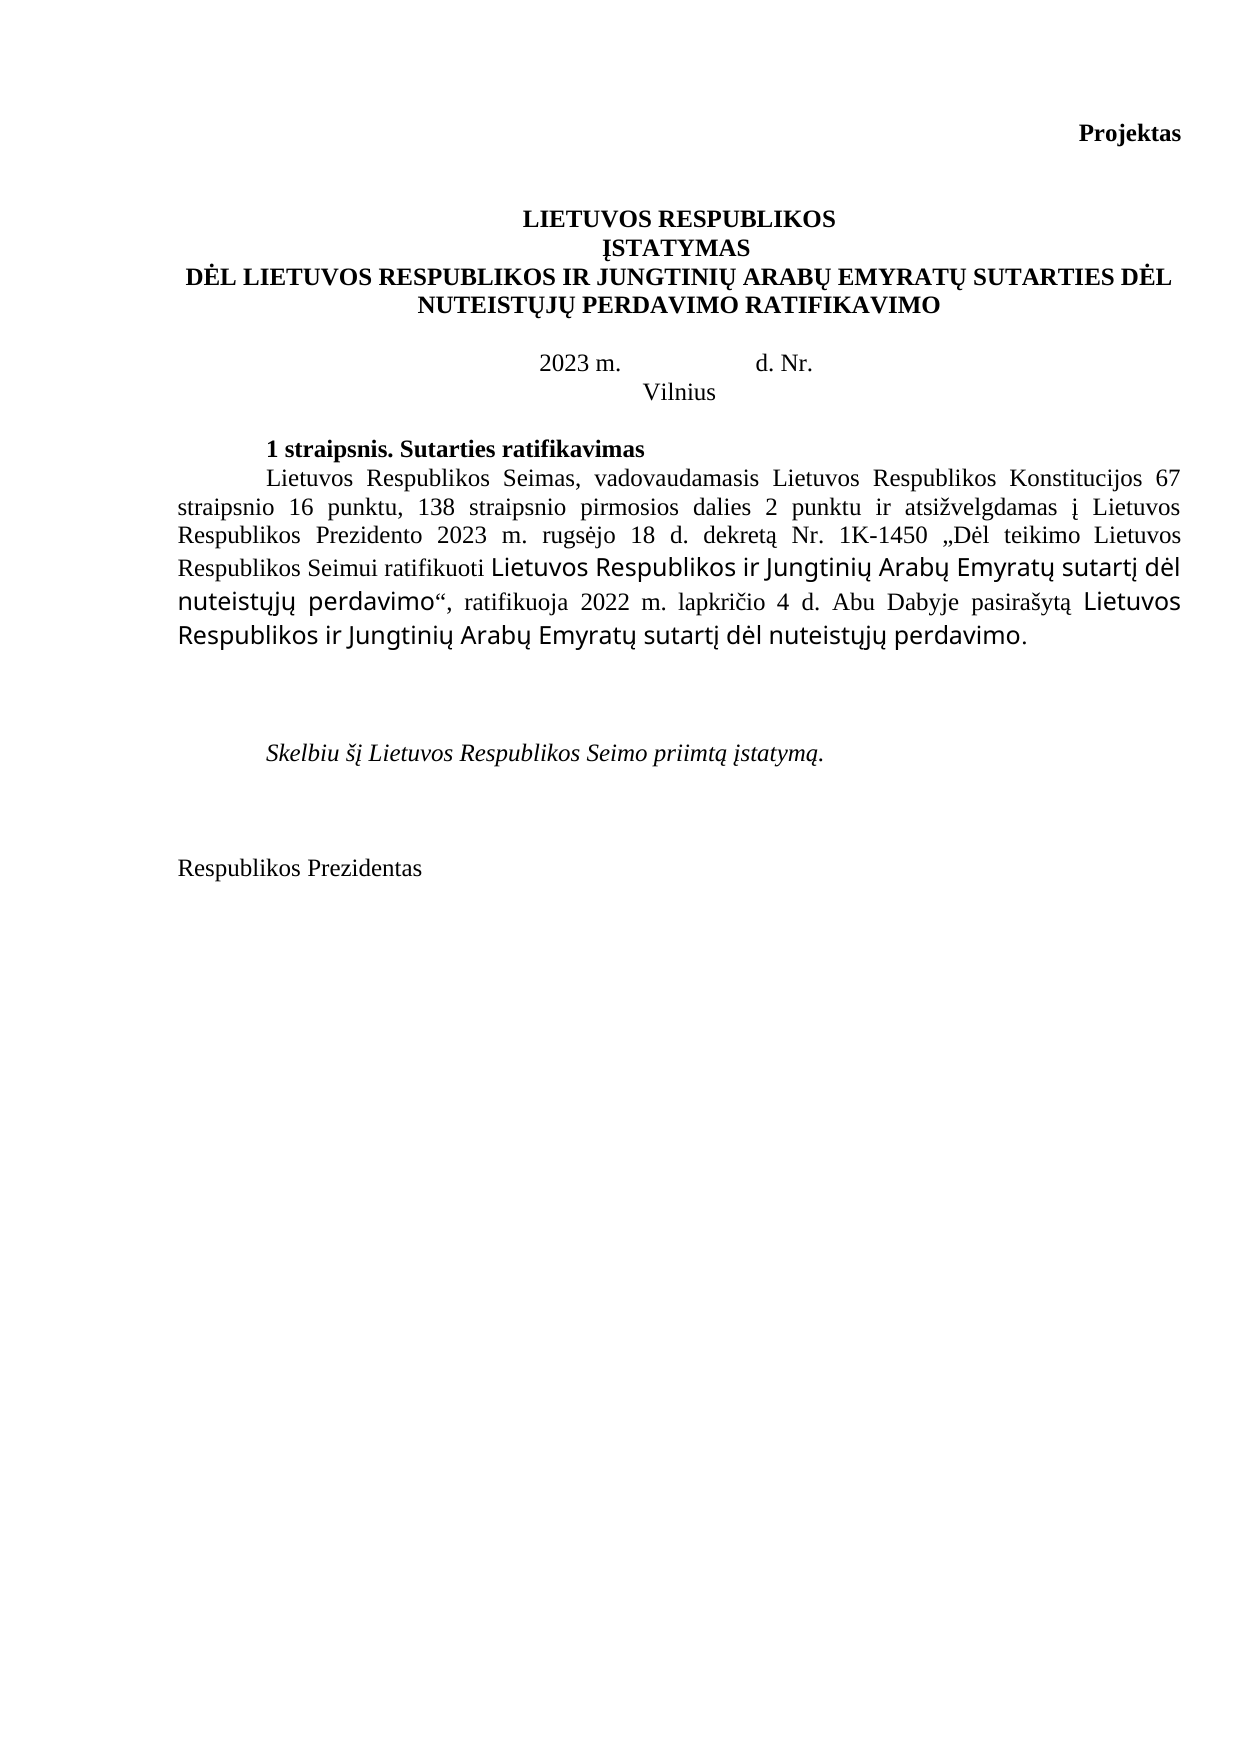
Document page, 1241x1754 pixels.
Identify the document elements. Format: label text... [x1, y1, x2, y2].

text LIETUVOS RESPUBLIKOS [177, 204, 1181, 233]
text Projektas [177, 118, 1181, 147]
text ĮSTATYMAS [177, 233, 1181, 262]
text 2023 m. d. Nr. [177, 348, 1181, 377]
text 1 straipsnis. Sutarties ratifikavimas [177, 434, 1181, 463]
subtitle Vilnius [177, 377, 1181, 406]
text DĖL LIETUVOS RESPUBLIKOS IR JUNGTINIŲ ARABŲ EMYRATŲ SUTARTIES DĖL NUTEISTŲJŲ PERDAVIMO RATIFIKAVIMO [177, 262, 1181, 319]
text Lietuvos Respublikos Seimas, vadovaudamasis Lietuvos Respublikos Konstitucijos 67 straipsnio 16 punktu, 138 straipsnio pirmosios dalies 2 punktu ir atsižvelgdamas į Lietuvos Respublikos Prezidento 2023 m. rugsėjo 18 d. dekretą Nr. 1K-1450 „Dėl teikimo Lietuvos Respublikos Seimui ratifikuoti Lietuvos Respublikos ir Jungtinių Arabų Emyratų sutartį dėl nuteistųjų perdavimo“, ratifikuoja 2022 m. lapkričio 4 d. Abu Dabyje pasirašytą Lietuvos Respublikos ir Jungtinių Arabų Emyratų sutartį dėl nuteistųjų perdavimo. [177, 463, 1181, 652]
text Skelbiu šį Lietuvos Respublikos Seimo priimtą įstatymą. [177, 738, 1181, 767]
text Respublikos Prezidentas [177, 853, 1181, 882]
